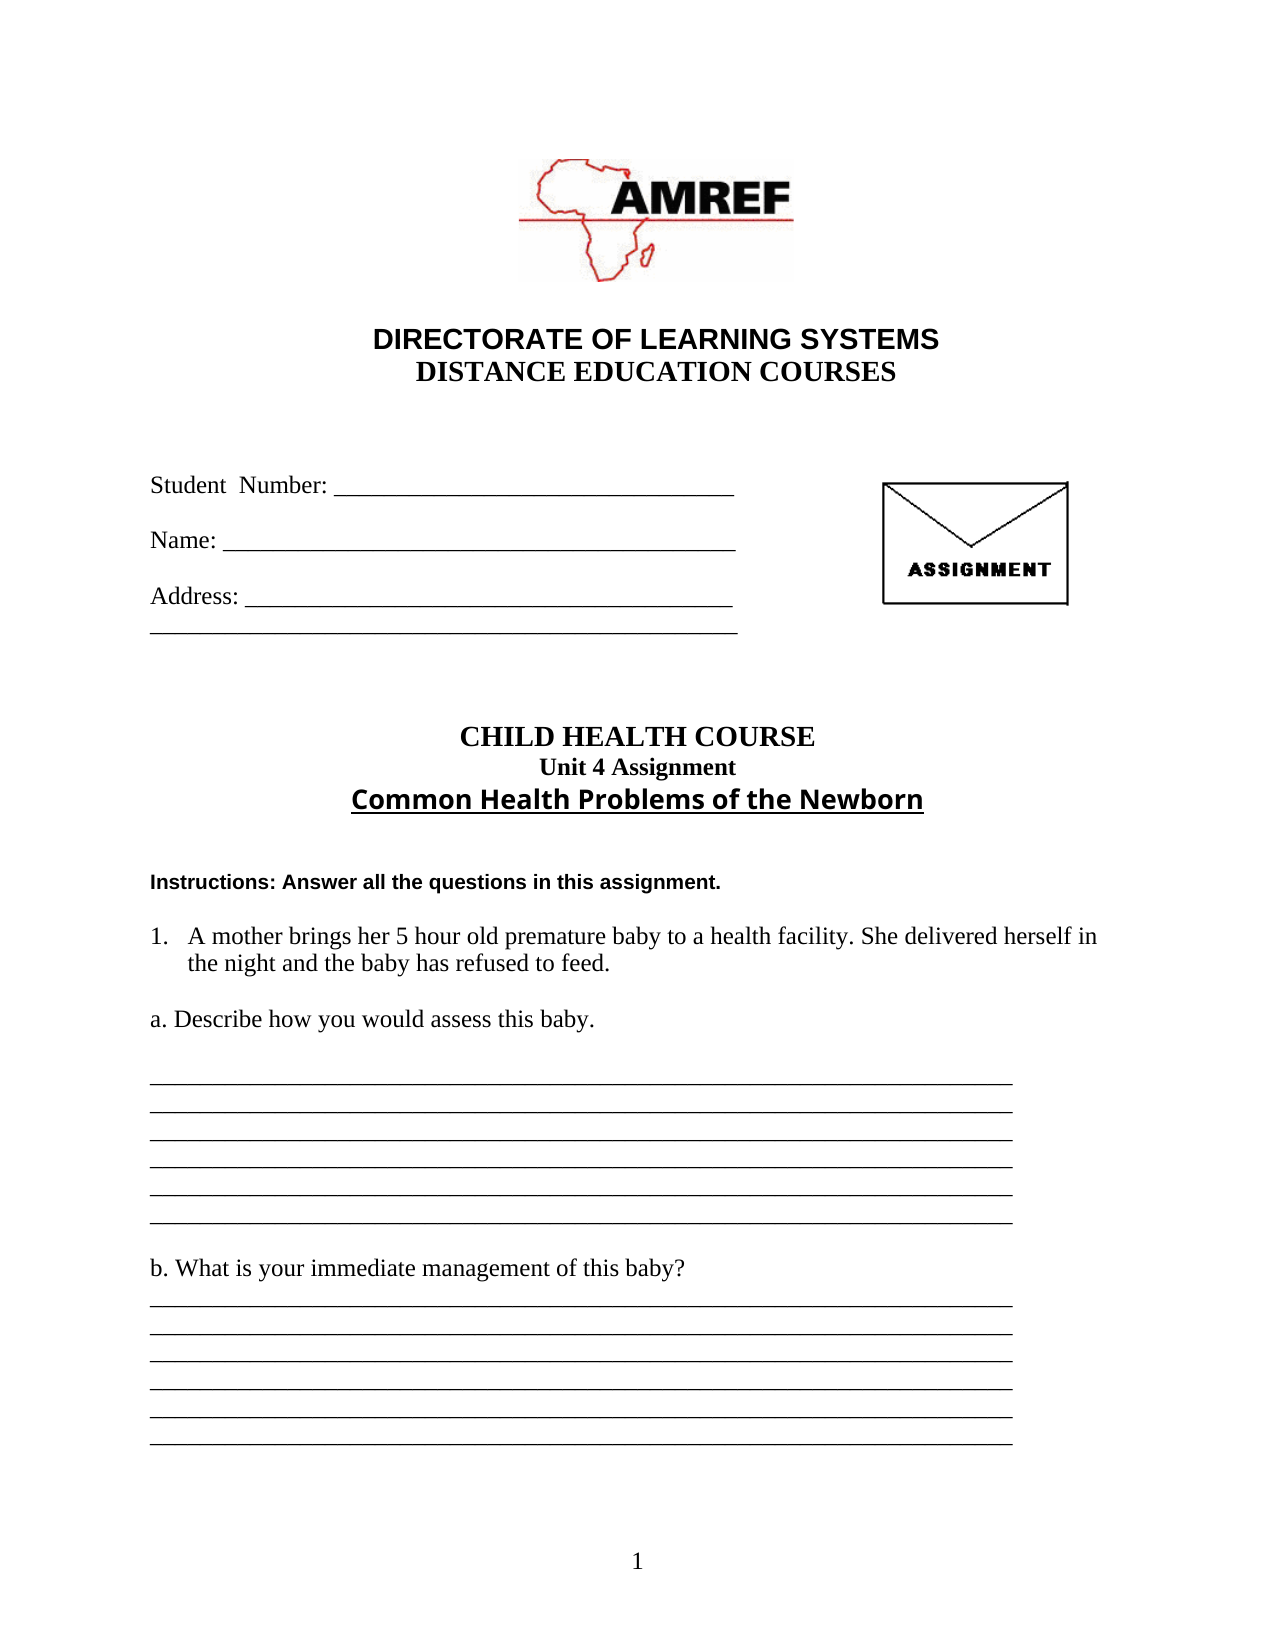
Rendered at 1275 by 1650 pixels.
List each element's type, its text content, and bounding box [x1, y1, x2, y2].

list A mother brings her 5 hour old premature baby to a health facility. She delivered herself in the night and the baby has refused to feed. [150, 922, 1125, 977]
text _____________________________________________________________________ [150, 1421, 1125, 1448]
table_header Student Number: ________________________________ Name: _________________________________________ Address: _______________________________________ _______________________________________________ [139, 471, 851, 637]
picture [518, 159, 794, 282]
picture [879, 480, 1072, 608]
text Unit 4 Assignment [150, 753, 1125, 781]
text _____________________________________________________________________ [150, 1199, 1125, 1227]
text _____________________________________________________________________ [150, 1060, 1125, 1088]
text DISTANCE EDUCATION COURSES [187, 356, 1125, 388]
text _____________________________________________________________________ [150, 1171, 1125, 1199]
text b. What is your immediate management of this baby? [150, 1254, 1125, 1282]
text Instructions: Answer all the questions in this assignment. [150, 871, 1125, 894]
text DIRECTORATE OF LEARNING SYSTEMS [187, 323, 1125, 356]
text _____________________________________________________________________ [150, 1393, 1125, 1421]
text CHILD HEALTH COURSE [150, 721, 1125, 753]
table_header [851, 471, 1144, 637]
text _____________________________________________________________________ [150, 1088, 1125, 1116]
text a. Describe how you would assess this baby. [150, 1005, 1125, 1033]
text _____________________________________________________________________ [150, 1143, 1125, 1171]
text _____________________________________________________________________ [150, 1310, 1125, 1337]
text Common Health Problems of the Newborn [150, 781, 1125, 818]
text _____________________________________________________________________ [150, 1337, 1125, 1365]
text _____________________________________________________________________ [150, 1282, 1125, 1310]
text _____________________________________________________________________ [150, 1365, 1125, 1393]
text _____________________________________________________________________ [150, 1116, 1125, 1143]
